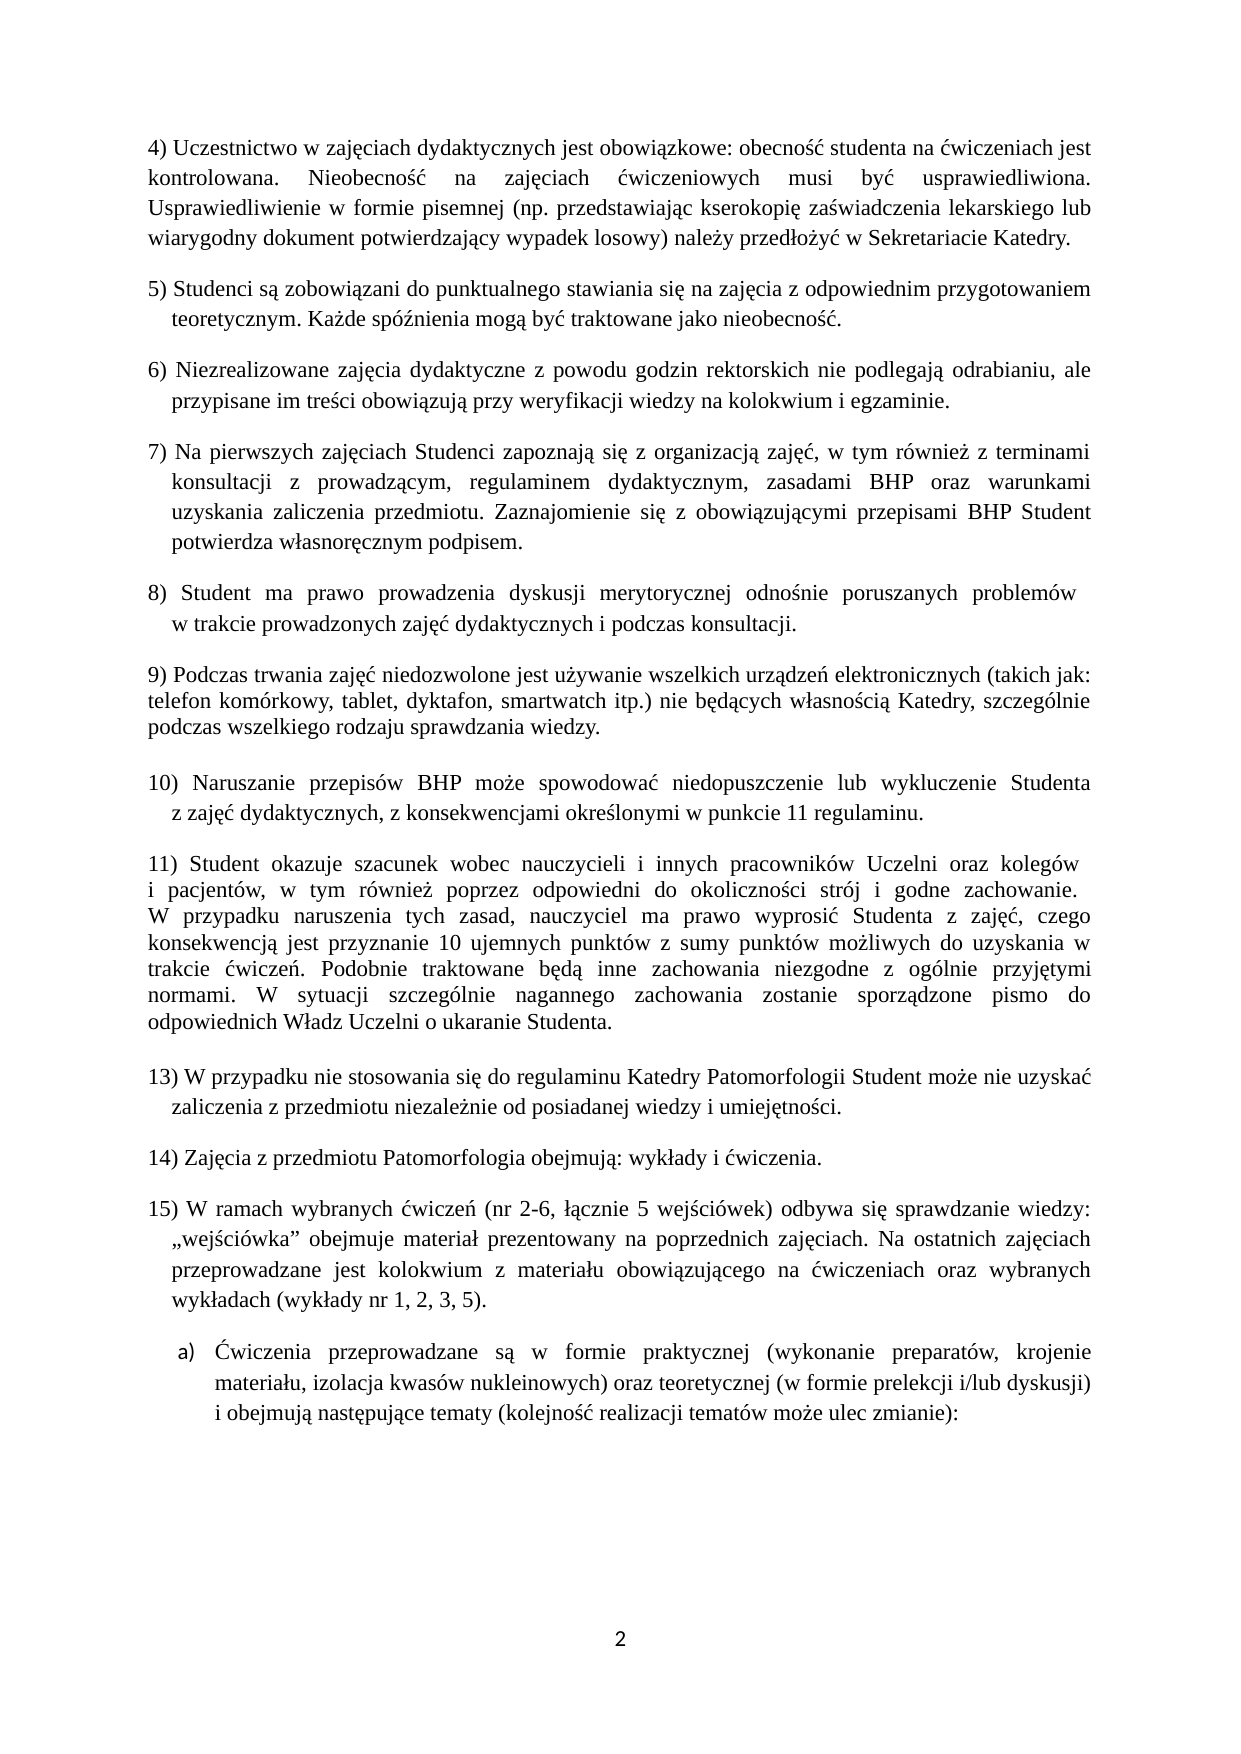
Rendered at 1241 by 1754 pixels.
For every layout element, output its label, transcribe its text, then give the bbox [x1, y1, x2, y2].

text 9) Podczas trwania zajęć niedozwolone jest używanie wszelkich urządzeń elektronicznych (takich jak: telefon komórkowy, tablet, dyktafon, smartwatch itp.) nie będących własnością Katedry, szczególnie podczas wszelkiego rodzaju sprawdzania wiedzy. [148, 661, 1092, 740]
text 10) Naruszanie przepisów BHP może spowodować niedopuszczenie lub wykluczenie Studenta z zajęć dydaktycznych, z konsekwencjami określonymi w punkcie 11 regulaminu. [148, 768, 1092, 825]
text 4) Uczestnictwo w zajęciach dydaktycznych jest obowiązkowe: obecność studenta na ćwiczeniach jest kontrolowana. Nieobecność na zajęciach ćwiczeniowych musi być usprawiedliwiona. Usprawiedliwienie w formie pisemnej (np. przedstawiając kserokopię zaświadczenia lekarskiego lub wiarygodny dokument potwierdzający wypadek losowy) należy przedłożyć w Sekretariacie Katedry. [148, 134, 1092, 251]
text 11) Student okazuje szacunek wobec nauczycieli i innych pracowników Uczelni oraz kolegów i pacjentów, w tym również poprzez odpowiedni do okoliczności strój i godne zachowanie. W przypadku naruszenia tych zasad, nauczyciel ma prawo wyprosić Studenta z zajęć, czego konsekwencją jest przyznanie 10 ujemnych punktów z sumy punktów możliwych do uzyskania w trakcie ćwiczeń. Podobnie traktowane będą inne zachowania niezgodne z ogólnie przyjętymi normami. W sytuacji szczególnie nagannego zachowania zostanie sporządzone pismo do odpowiednich Władz Uczelni o ukaranie Studenta. [148, 850, 1092, 1034]
text 8) Student ma prawo prowadzenia dyskusji merytorycznej odnośnie poruszanych problemów w trakcie prowadzonych zajęć dydaktycznych i podczas konsultacji. [148, 579, 1092, 636]
text 13) W przypadku nie stosowania się do regulaminu Katedry Patomorfologii Student może nie uzyskać zaliczenia z przedmiotu niezależnie od posiadanej wiedzy i umiejętności. [148, 1063, 1092, 1119]
text 7) Na pierwszych zajęciach Studenci zapoznają się z organizacją zajęć, w tym również z terminami konsultacji z prowadzącym, regulaminem dydaktycznym, zasadami BHP oraz warunkami uzyskania zaliczenia przedmiotu. Zaznajomienie się z obowiązującymi przepisami BHP Student potwierdza własnoręcznym podpisem. [148, 438, 1092, 555]
list Ćwiczenia przeprowadzane są w formie praktycznej (wykonanie preparatów, krojenie materiału, izolacja kwasów nukleinowych) oraz teoretycznej (w formie prelekcji i/lub dyskusji) i obejmują następujące tematy (kolejność realizacji tematów może ulec zmianie): [177, 1337, 1092, 1425]
text 15) W ramach wybranych ćwiczeń (nr 2-6, łącznie 5 wejściówek) odbywa się sprawdzanie wiedzy: „wejściówka” obejmuje materiał prezentowany na poprzednich zajęciach. Na ostatnich zajęciach przeprowadzane jest kolokwium z materiału obowiązującego na ćwiczeniach oraz wybranych wykładach (wykłady nr 1, 2, 3, 5). [148, 1195, 1092, 1312]
text 6) Niezrealizowane zajęcia dydaktyczne z powodu godzin rektorskich nie podlegają odrabianiu, ale przypisane im treści obowiązują przy weryfikacji wiedzy na kolokwium i egzaminie. [148, 357, 1092, 413]
text 5) Studenci są zobowiązani do punktualnego stawiania się na zajęcia z odpowiednim przygotowaniem teoretycznym. Każde spóźnienia mogą być traktowane jako nieobecność. [148, 275, 1092, 332]
text 14) Zajęcia z przedmiotu Patomorfologia obejmują: wykłady i ćwiczenia. [148, 1144, 1092, 1171]
